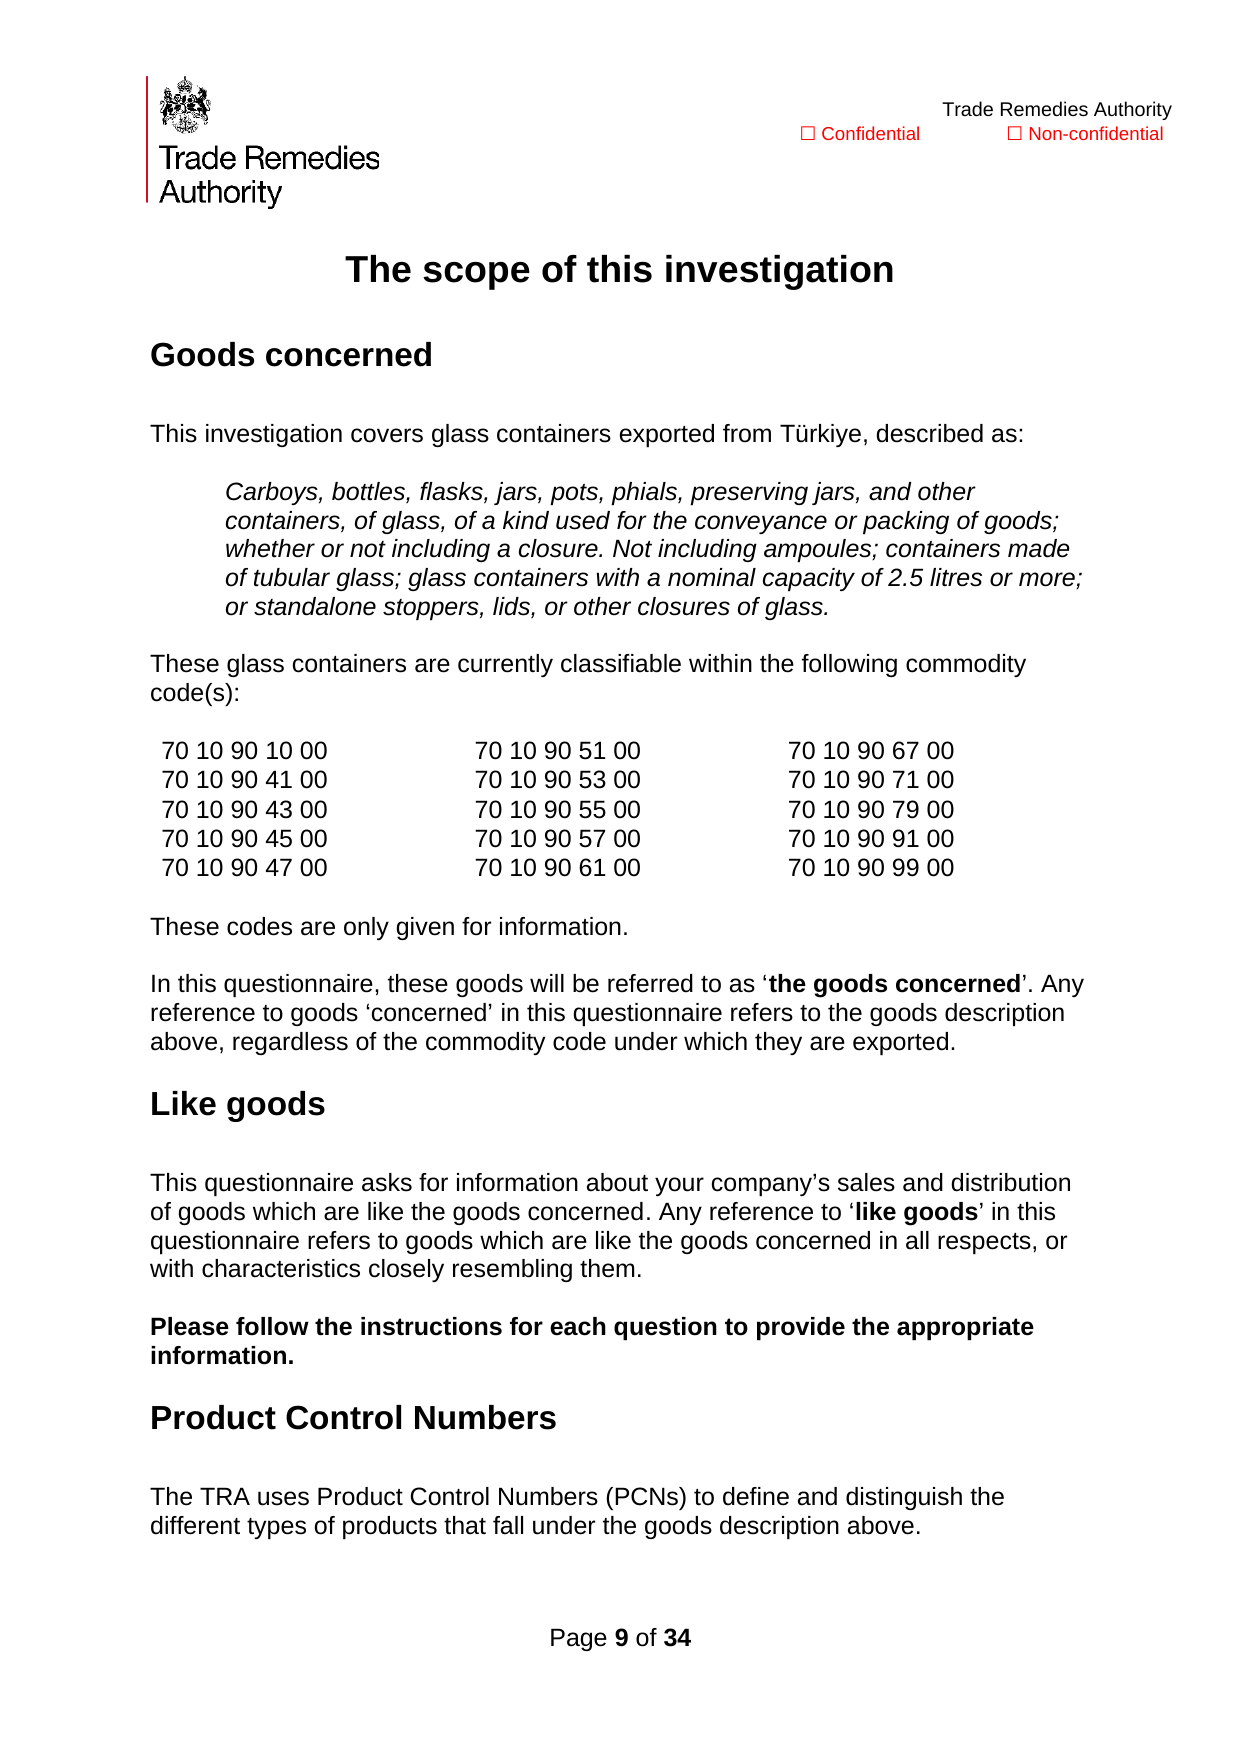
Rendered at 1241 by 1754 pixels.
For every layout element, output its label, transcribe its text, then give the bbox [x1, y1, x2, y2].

text In this questionnaire, these goods will be referred to as ‘the goods concerned’. Any reference to goods ‘concerned’ in this questionnaire refers to the goods description above, regardless of the commodity code under which they are exported. [150, 969, 1090, 1056]
subtitle Like goods [150, 1084, 1090, 1123]
text Please follow the instructions for each question to provide the appropriate information. [150, 1312, 1090, 1369]
table_cell 70 10 90 43 00 [150, 795, 463, 824]
table_cell 70 10 90 71 00 [777, 765, 1090, 795]
text This questionnaire asks for information about your company’s sales and distribution of goods which are like the goods concerned. Any reference to ‘like goods’ in this questionnaire refers to goods which are like the goods concerned in all respects, or with characteristics closely resembling them. [150, 1168, 1090, 1283]
table_cell 70 10 90 61 00 [463, 854, 777, 883]
table_header 70 10 90 51 00 [463, 736, 777, 765]
text Carboys, bottles, flasks, jars, pots, phials, preserving jars, and other containers, of glass, of a kind used for the conveyance or packing of goods; whether or not including a closure. Not including ampoules; containers made of tubular glass; glass containers with a nominal capacity of 2.5 litres or more; or standalone stoppers, lids, or other closures of glass. [225, 477, 1090, 621]
table_cell 70 10 90 55 00 [463, 795, 777, 824]
text This investigation covers glass containers exported from Türkiye, described as: [150, 419, 1090, 448]
subtitle Product Control Numbers [150, 1398, 1090, 1437]
table_header 70 10 90 10 00 [150, 736, 463, 765]
text These glass containers are currently classifiable within the following commodity code(s): [150, 649, 1090, 707]
subtitle The scope of this investigation [150, 247, 1090, 290]
table_header 70 10 90 67 00 [777, 736, 1090, 765]
subtitle Goods concerned [150, 336, 1090, 374]
table_cell 70 10 90 91 00 [777, 824, 1090, 853]
table_cell 70 10 90 99 00 [777, 854, 1090, 883]
table_cell 70 10 90 53 00 [463, 765, 777, 795]
table_cell 70 10 90 45 00 [150, 824, 463, 853]
table_cell 70 10 90 57 00 [463, 824, 777, 853]
text The TRA uses Product Control Numbers (PCNs) to define and distinguish the different types of products that fall under the goods description above. [150, 1482, 1090, 1539]
table_cell 70 10 90 41 00 [150, 765, 463, 795]
table_cell 70 10 90 47 00 [150, 854, 463, 883]
text These codes are only given for information. [150, 912, 1090, 941]
table_cell 70 10 90 79 00 [777, 795, 1090, 824]
